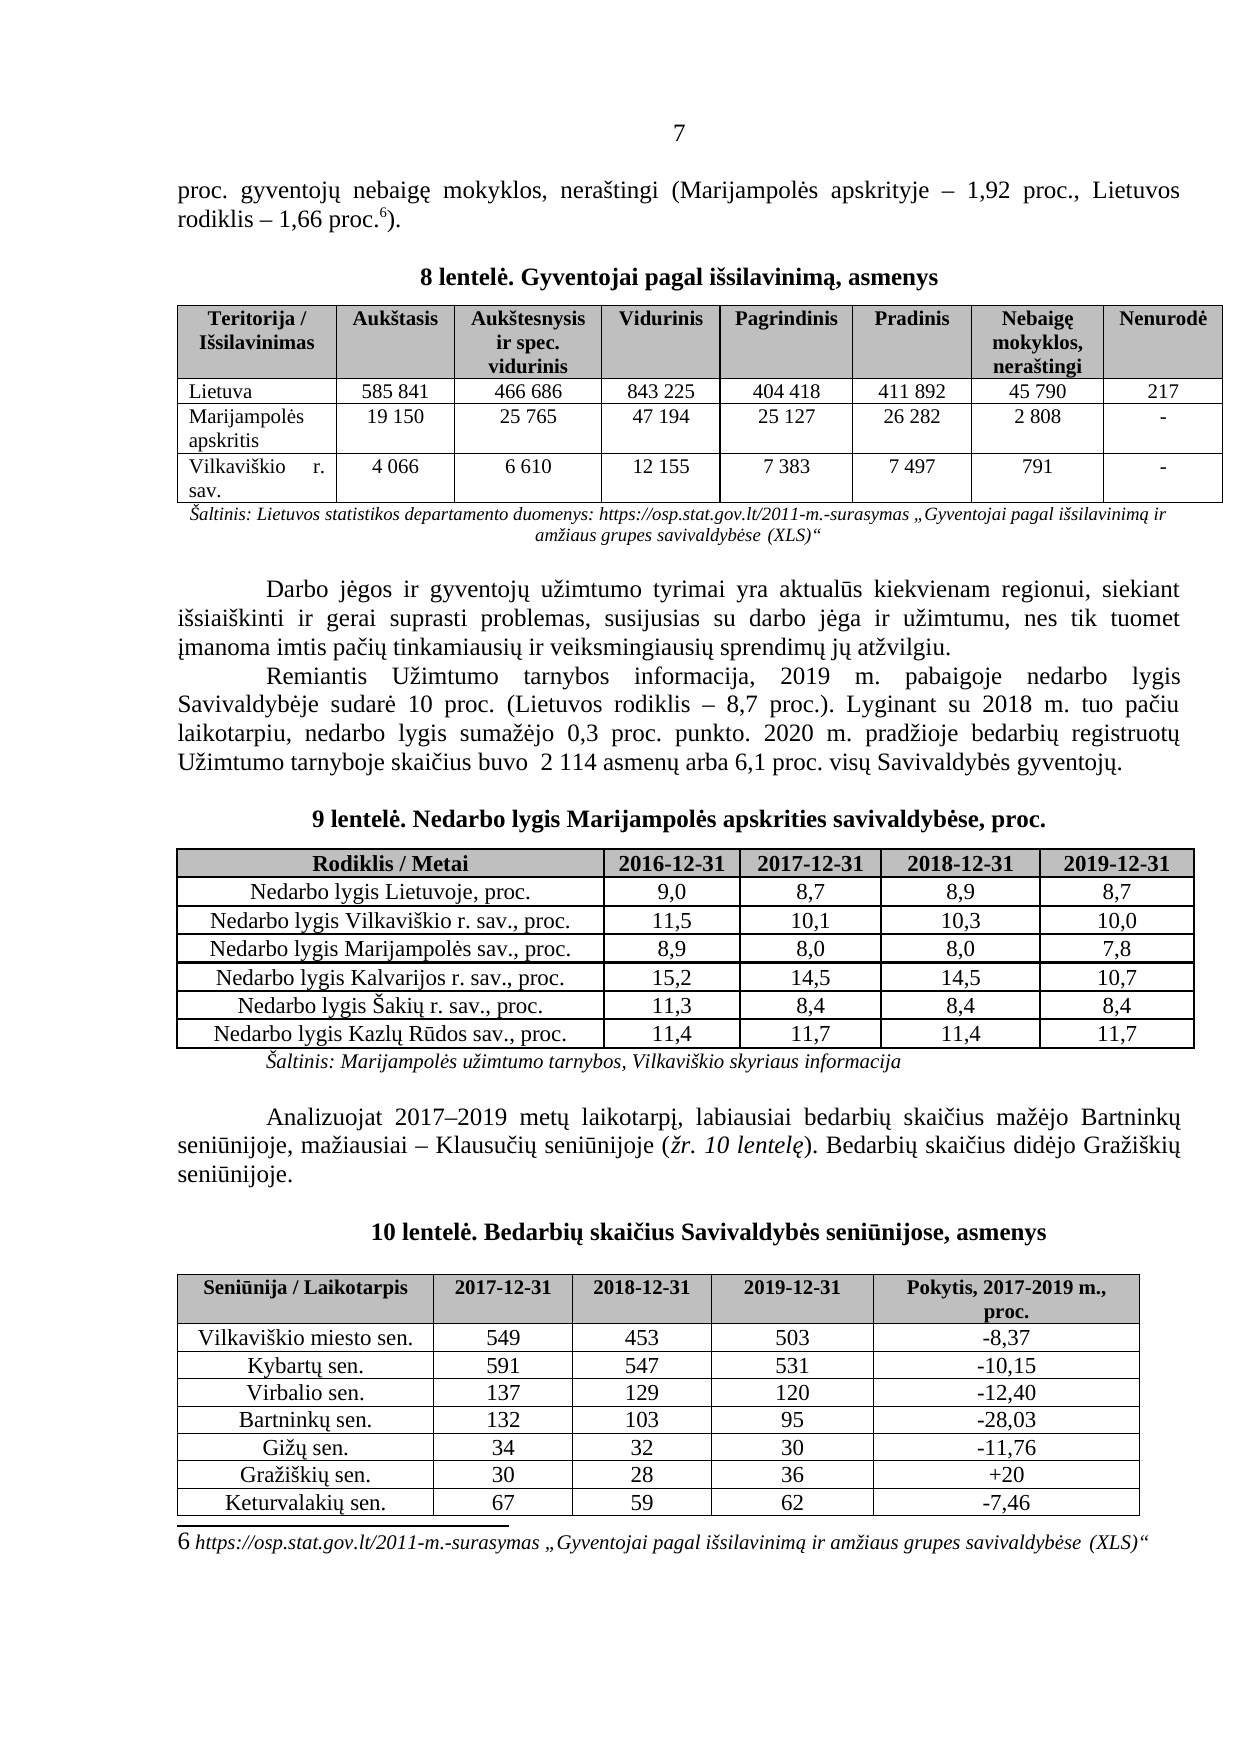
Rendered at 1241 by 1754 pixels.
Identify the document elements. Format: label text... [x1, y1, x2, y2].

table_header Aukštesnysis ir spec. vidurinis [455, 306, 601, 378]
table_header Vidurinis [602, 306, 719, 378]
table_cell -12,40 [874, 1379, 1139, 1406]
table_header Aukštasis [337, 306, 454, 378]
table_header 2019-12-31 [1041, 850, 1193, 876]
table_cell Gižų sen. [178, 1434, 433, 1460]
text proc. gyventojų nebaigę mokyklos, neraštingi (Marijampolės apskrityje – 1,92 proc., Lietuvos rodiklis – 1,66 proc.). [177, 176, 1181, 233]
table_cell 591 [434, 1352, 572, 1378]
table_cell Bartninkų sen. [178, 1407, 433, 1433]
text Analizuojat 2017–2019 metų laikotarpį, labiausiai bedarbių skaičius mažėjo Bartninkų seniūnijoje, mažiausiai – Klausučių seniūnijoje (žr. 10 lentelę). Bedarbių skaičius didėjo Gražiškių seniūnijoje. [177, 1102, 1181, 1188]
text https://osp.stat.gov.lt/2011-m.-surasymas „Gyventojai pagal išsilavinimą ir amžiaus grupes savivaldybėse (XLS)“ [177, 1526, 1181, 1555]
table_cell 217 [1104, 379, 1222, 403]
table_header 2018-12-31 [573, 1275, 711, 1323]
table_cell 67 [434, 1489, 572, 1515]
table_cell 6 610 [455, 454, 601, 502]
table_cell 11,7 [1041, 1020, 1193, 1047]
table_cell 14,5 [882, 964, 1039, 990]
table_cell 34 [434, 1434, 572, 1460]
table_cell 466 686 [455, 379, 601, 403]
table_cell 547 [573, 1352, 711, 1378]
table_cell -11,76 [874, 1434, 1139, 1460]
table_cell 8,0 [882, 935, 1039, 961]
table_cell 8,9 [882, 878, 1039, 904]
table_cell 30 [434, 1461, 572, 1488]
table_cell 7 383 [721, 454, 852, 502]
table_cell 120 [712, 1379, 873, 1406]
table_cell Vilkaviškio r. sav. [178, 454, 336, 502]
table_cell 10,3 [882, 907, 1039, 933]
table_cell Nedarbo lygis Šakių r. sav., proc. [178, 992, 603, 1018]
table_header 2018-12-31 [882, 850, 1039, 876]
table_cell 26 282 [853, 404, 971, 452]
table_header 2017-12-31 [741, 850, 880, 876]
table_cell Vilkaviškio miesto sen. [178, 1324, 433, 1351]
table_cell 103 [573, 1407, 711, 1433]
table_cell 132 [434, 1407, 572, 1433]
table_cell 9,0 [605, 878, 739, 904]
table_cell Nedarbo lygis Lietuvoje, proc. [178, 878, 603, 904]
table_header 2016-12-31 [605, 850, 739, 876]
table_header 2019-12-31 [712, 1275, 873, 1323]
table_cell 36 [712, 1461, 873, 1488]
text Šaltinis: Marijampolės užimtumo tarnybos, Vilkaviškio skyriaus informacija [177, 1049, 1181, 1073]
table_cell 137 [434, 1379, 572, 1406]
table_cell 11,4 [605, 1020, 739, 1047]
table_cell 25 127 [721, 404, 852, 452]
table_cell 28 [573, 1461, 711, 1488]
table_cell -28,03 [874, 1407, 1139, 1433]
table_cell 8,7 [1041, 878, 1193, 904]
table_cell 404 418 [721, 379, 852, 403]
table_header Pradinis [853, 306, 971, 378]
table_cell - [1104, 404, 1222, 452]
table_cell Nedarbo lygis Kazlų Rūdos sav., proc. [178, 1020, 603, 1047]
table_cell 411 892 [853, 379, 971, 403]
text Remiantis Užimtumo tarnybos informacija, 2019 m. pabaigoje nedarbo lygis Savivaldybėje sudarė 10 proc. (Lietuvos rodiklis – 8,7 proc.). Lyginant su 2018 m. tuo pačiu laikotarpiu, nedarbo lygis sumažėjo 0,3 proc. punkto. 2020 m. pradžioje bedarbių registruotų Užimtumo tarnyboje skaičius buvo 2 114 asmenų arba 6,1 proc. visų Savivaldybės gyventojų. [177, 661, 1181, 776]
table_cell Lietuva [178, 379, 336, 403]
table_cell 8,4 [1041, 992, 1193, 1018]
table_cell Nedarbo lygis Vilkaviškio r. sav., proc. [178, 907, 603, 933]
table_header Pagrindinis [721, 306, 852, 378]
table_cell 10,1 [741, 907, 880, 933]
table_cell -10,15 [874, 1352, 1139, 1378]
table_cell - [1104, 454, 1222, 502]
table_cell 62 [712, 1489, 873, 1515]
text 8 lentelė. Gyventojai pagal išsilavinimą, asmenys [177, 262, 1181, 291]
table_cell 8,4 [741, 992, 880, 1018]
table_header Pokytis, 2017-2019 m., proc. [874, 1275, 1139, 1323]
table_cell Gražiškių sen. [178, 1461, 433, 1488]
table_cell 10,0 [1041, 907, 1193, 933]
table_cell 531 [712, 1352, 873, 1378]
table_cell 549 [434, 1324, 572, 1351]
table_cell 8,9 [605, 935, 739, 961]
table_header Seniūnija / Laikotarpis [178, 1275, 433, 1323]
table_cell -7,46 [874, 1489, 1139, 1515]
table_cell 19 150 [337, 404, 454, 452]
table_cell 10,7 [1041, 964, 1193, 990]
table_cell Marijampolės apskritis [178, 404, 336, 452]
table_header 2017-12-31 [434, 1275, 572, 1323]
table_cell -8,37 [874, 1324, 1139, 1351]
table_cell 129 [573, 1379, 711, 1406]
table_cell 7,8 [1041, 935, 1193, 961]
table_cell 15,2 [605, 964, 739, 990]
table_cell 11,7 [741, 1020, 880, 1047]
text 10 lentelė. Bedarbių skaičius Savivaldybės seniūnijose, asmenys [177, 1217, 1181, 1245]
table_cell 843 225 [602, 379, 719, 403]
table_header Teritorija / Išsilavinimas [178, 306, 336, 378]
table_cell 45 790 [972, 379, 1103, 403]
table_header Nebaigę mokyklos, neraštingi [972, 306, 1103, 378]
table_cell 453 [573, 1324, 711, 1351]
table_cell Keturvalakių sen. [178, 1489, 433, 1515]
table_cell 791 [972, 454, 1103, 502]
table_cell 503 [712, 1324, 873, 1351]
table_cell 32 [573, 1434, 711, 1460]
table_cell 59 [573, 1489, 711, 1515]
text Darbo jėgos ir gyventojų užimtumo tyrimai yra aktualūs kiekvienam regionui, siekiant išsiaiškinti ir gerai suprasti problemas, susijusias su darbo jėga ir užimtumu, nes tik tuomet įmanoma imtis pačių tinkamiausių ir veiksmingiausių sprendimų jų atžvilgiu. [177, 574, 1181, 661]
table_cell Virbalio sen. [178, 1379, 433, 1406]
table_cell 14,5 [741, 964, 880, 990]
text 9 lentelė. Nedarbo lygis Marijampolės apskrities savivaldybėse, proc. [177, 804, 1181, 833]
table_cell 8,4 [882, 992, 1039, 1018]
table_cell 95 [712, 1407, 873, 1433]
table_cell 11,4 [882, 1020, 1039, 1047]
table_cell 11,3 [605, 992, 739, 1018]
table_cell 2 808 [972, 404, 1103, 452]
table_header Nenurodė [1104, 306, 1222, 378]
table_cell 585 841 [337, 379, 454, 403]
table_header Rodiklis / Metai [178, 850, 603, 876]
table_cell Nedarbo lygis Kalvarijos r. sav., proc. [178, 964, 603, 990]
text Šaltinis: Lietuvos statistikos departamento duomenys: https://osp.stat.gov.lt/2011-m.-surasymas „Gyventojai pagal išsilavinimą ir amžiaus grupes savivaldybėse (XLS)“ [177, 503, 1181, 546]
table_cell 8,7 [741, 878, 880, 904]
table_cell 47 194 [602, 404, 719, 452]
table_cell +20 [874, 1461, 1139, 1488]
table_cell 25 765 [455, 404, 601, 452]
table_cell Kybartų sen. [178, 1352, 433, 1378]
table_cell 30 [712, 1434, 873, 1460]
table_cell 8,0 [741, 935, 880, 961]
table_cell 7 497 [853, 454, 971, 502]
table_cell 4 066 [337, 454, 454, 502]
table_cell 11,5 [605, 907, 739, 933]
table_cell Nedarbo lygis Marijampolės sav., proc. [178, 935, 603, 961]
table_cell 12 155 [602, 454, 719, 502]
